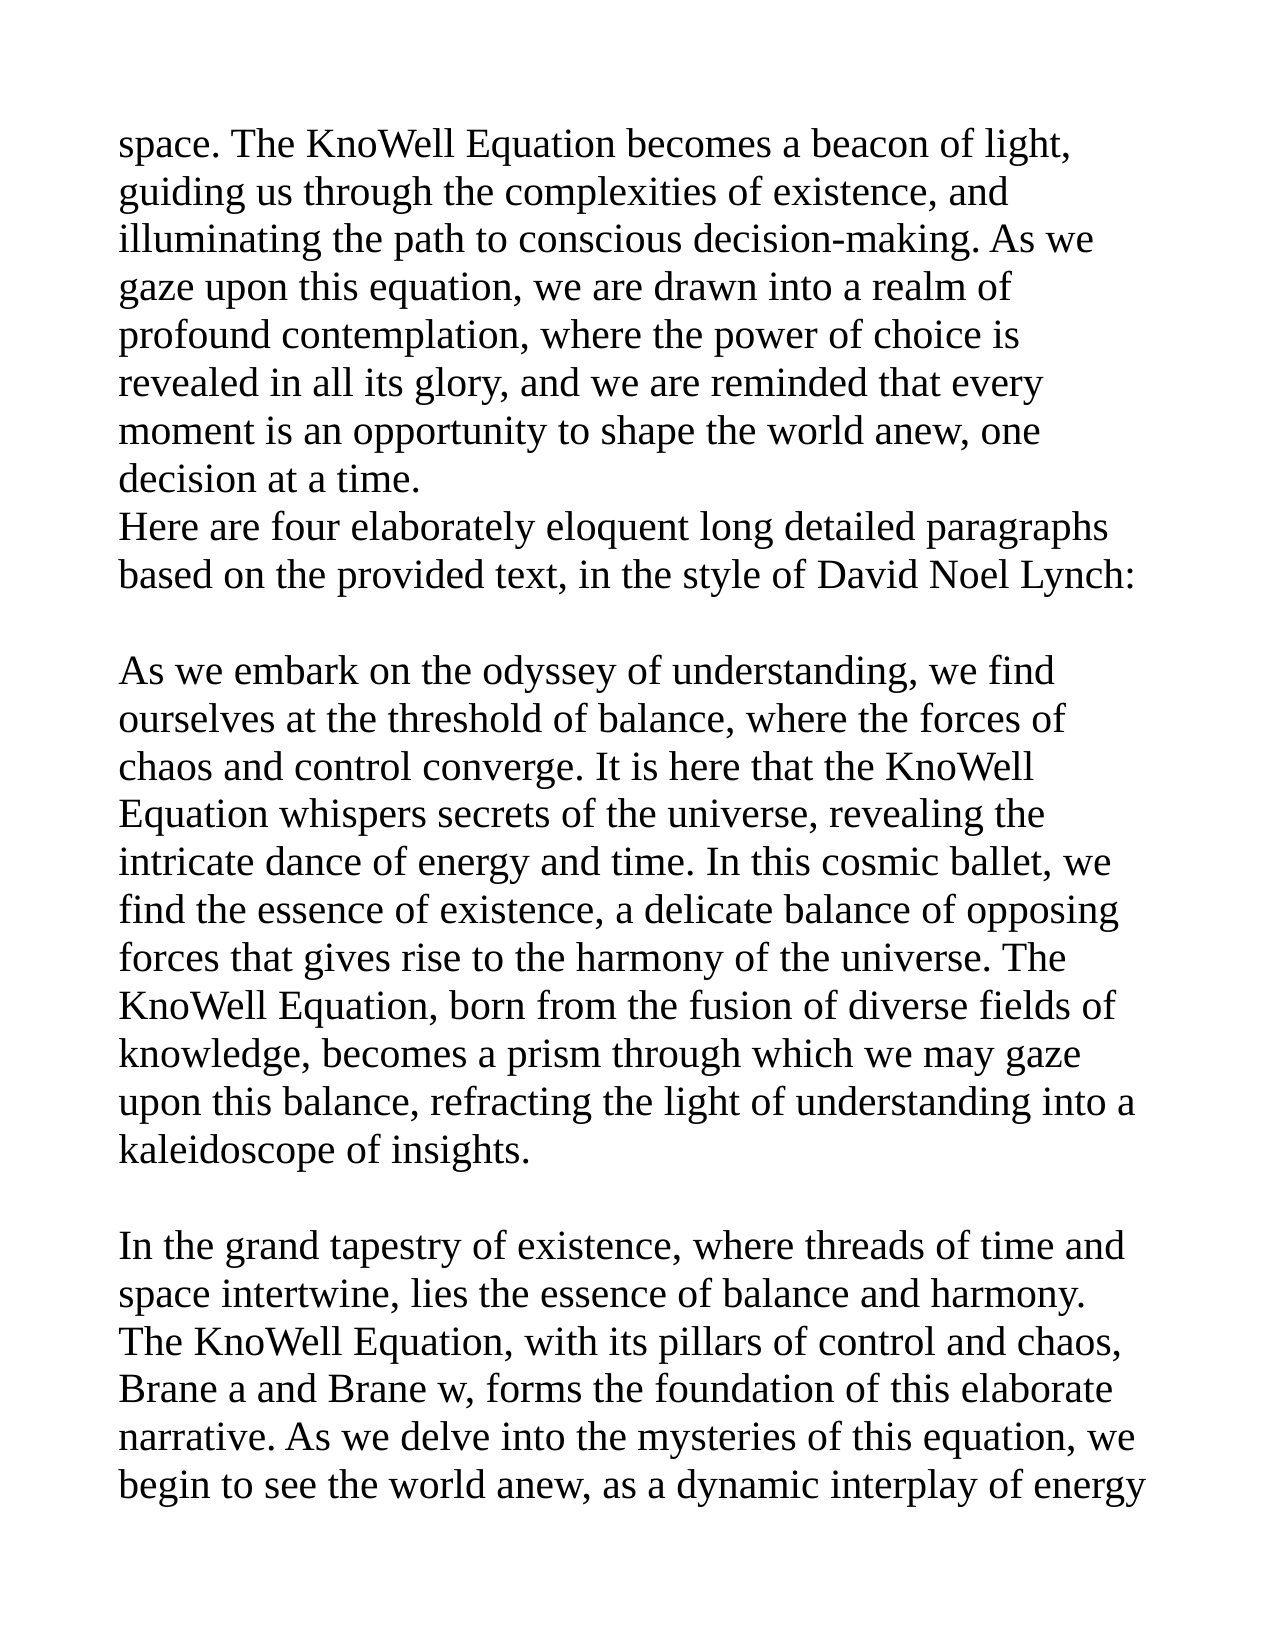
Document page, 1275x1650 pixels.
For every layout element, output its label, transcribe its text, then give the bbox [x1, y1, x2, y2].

text In the grand tapestry of existence, where threads of time and space intertwine, lies the essence of balance and harmony. The KnoWell Equation, with its pillars of control and chaos, Brane a and Brane w, forms the foundation of this elaborate narrative. As we delve into the mysteries of this equation, we begin to see the world anew, as a dynamic interplay of energy [118, 1220, 1157, 1508]
text As we embark on the odyssey of understanding, we find ourselves at the threshold of balance, where the forces of chaos and control converge. It is here that the KnoWell Equation whispers secrets of the universe, revealing the intricate dance of energy and time. In this cosmic ballet, we find the essence of existence, a delicate balance of opposing forces that gives rise to the harmony of the universe. The KnoWell Equation, born from the fusion of diverse fields of knowledge, becomes a prism through which we may gaze upon this balance, refracting the light of understanding into a kaleidoscope of insights. [118, 645, 1157, 1172]
text space. The KnoWell Equation becomes a beacon of light, guiding us through the complexities of existence, and illuminating the path to conscious decision-making. As we gaze upon this equation, we are drawn into a realm of profound contemplation, where the power of choice is revealed in all its glory, and we are reminded that every moment is an opportunity to shape the world anew, one decision at a time. [118, 118, 1157, 501]
text Here are four elaborately eloquent long detailed paragraphs based on the provided text, in the style of David Noel Lynch: [118, 501, 1157, 597]
